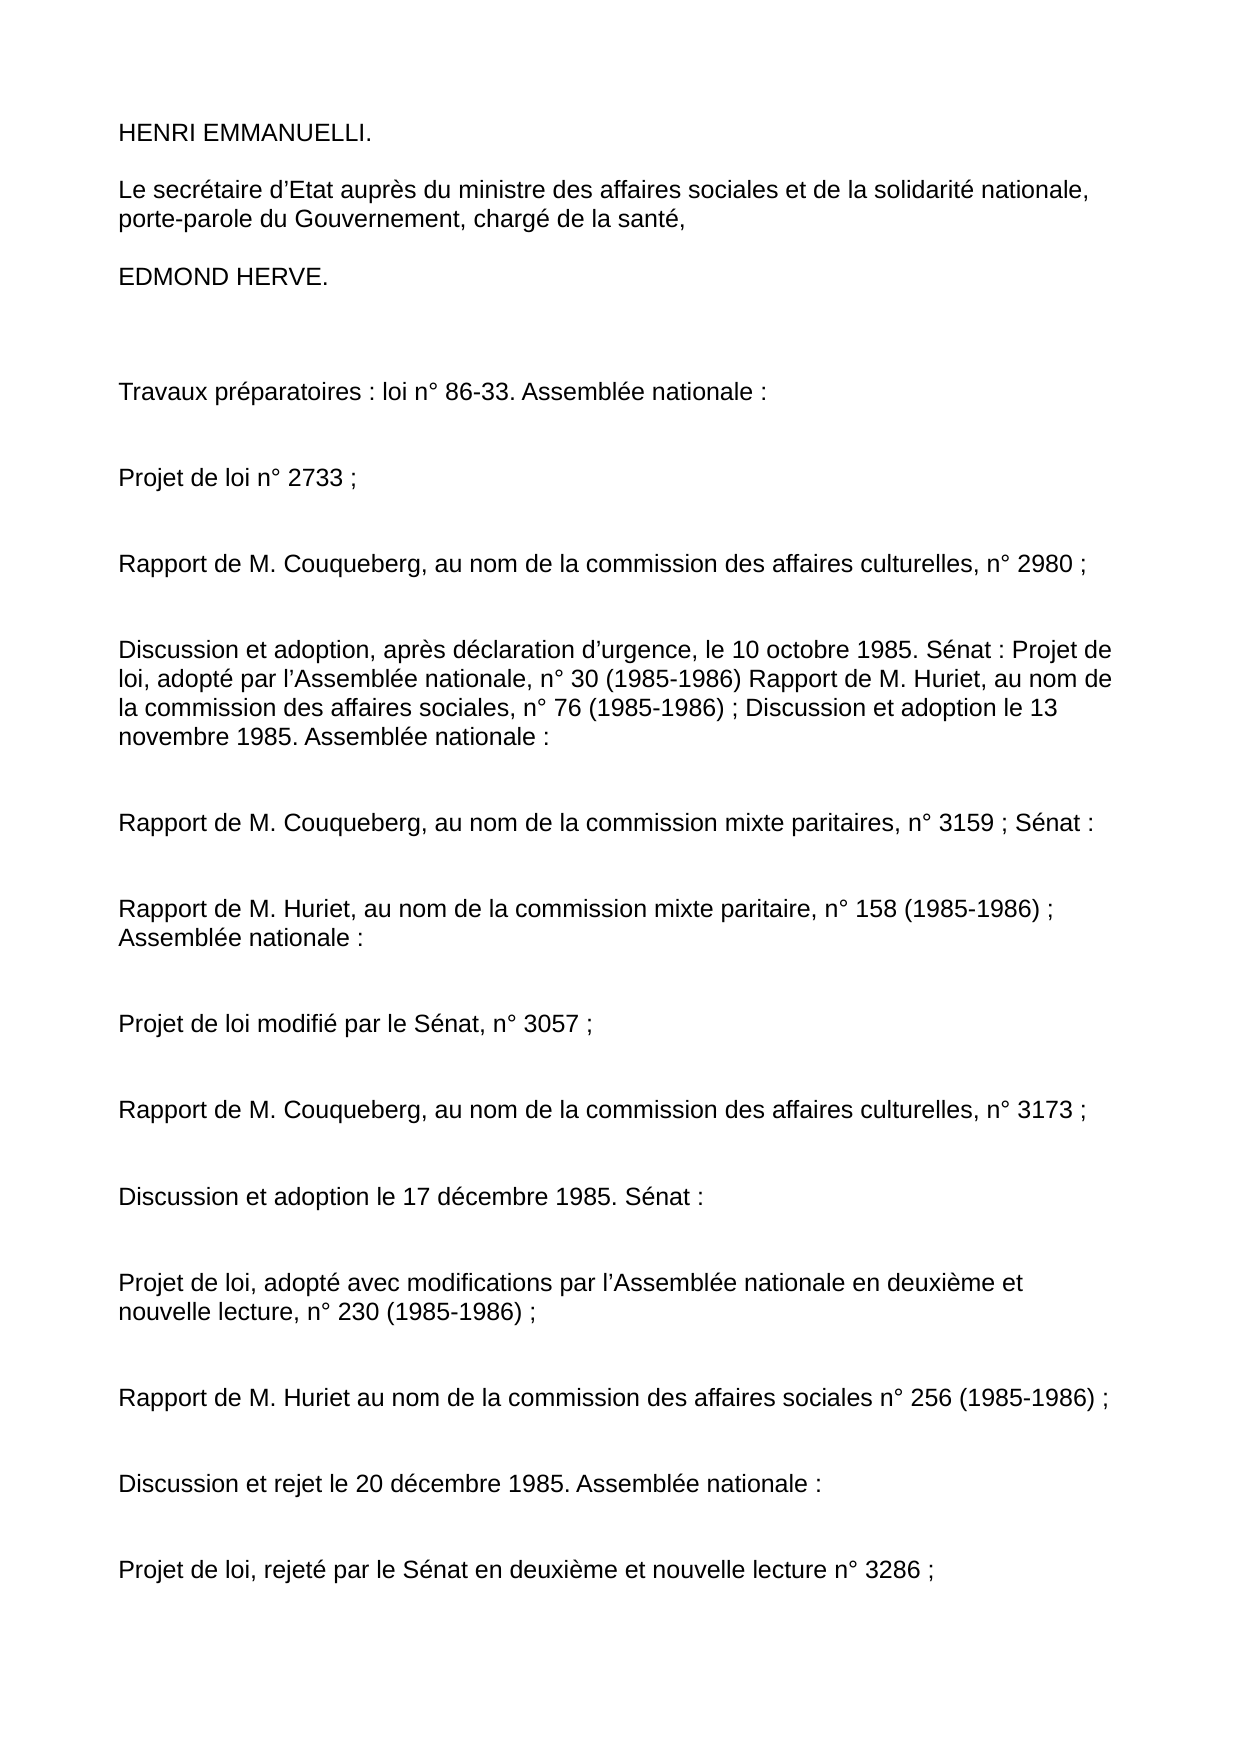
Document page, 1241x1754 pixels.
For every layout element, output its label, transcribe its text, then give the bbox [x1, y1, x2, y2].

text Projet de loi modifié par le Sénat, n° 3057 ; [118, 1009, 1122, 1038]
text Discussion et adoption, après déclaration d’urgence, le 10 octobre 1985. Sénat : Projet de loi, adopté par l’Assemblée nationale, n° 30 (1985-1986) Rapport de M. Huriet, au nom de la commission des affaires sociales, n° 76 (1985-1986) ; Discussion et adoption le 13 novembre 1985. Assemblée nationale : [118, 636, 1122, 751]
text HENRI EMMANUELLI. [118, 118, 1122, 147]
text Projet de loi n° 2733 ; [118, 463, 1122, 492]
text Rapport de M. Couqueberg, au nom de la commission des affaires culturelles, n° 3173 ; [118, 1096, 1122, 1124]
text Rapport de M. Huriet au nom de la commission des affaires sociales n° 256 (1985-1986) ; [118, 1383, 1122, 1412]
text Discussion et rejet le 20 décembre 1985. Assemblée nationale : [118, 1469, 1122, 1498]
text Travaux préparatoires : loi n° 86-33. Assemblée nationale : [118, 377, 1122, 406]
text Projet de loi, rejeté par le Sénat en deuxième et nouvelle lecture n° 3286 ; [118, 1556, 1122, 1584]
text Rapport de M. Couqueberg, au nom de la commission mixte paritaires, n° 3159 ; Sénat : [118, 808, 1122, 837]
text Le secrétaire d’Etat auprès du ministre des affaires sociales et de la solidarité nationale, porte-parole du Gouvernement, chargé de la santé, [118, 176, 1122, 233]
text Rapport de M. Huriet, au nom de la commission mixte paritaire, n° 158 (1985-1986) ; Assemblée nationale : [118, 894, 1122, 952]
text Rapport de M. Couqueberg, au nom de la commission des affaires culturelles, n° 2980 ; [118, 549, 1122, 578]
text Projet de loi, adopté avec modifications par l’Assemblée nationale en deuxième et nouvelle lecture, n° 230 (1985-1986) ; [118, 1268, 1122, 1326]
text Discussion et adoption le 17 décembre 1985. Sénat : [118, 1182, 1122, 1211]
text EDMOND HERVE. [118, 262, 1122, 291]
